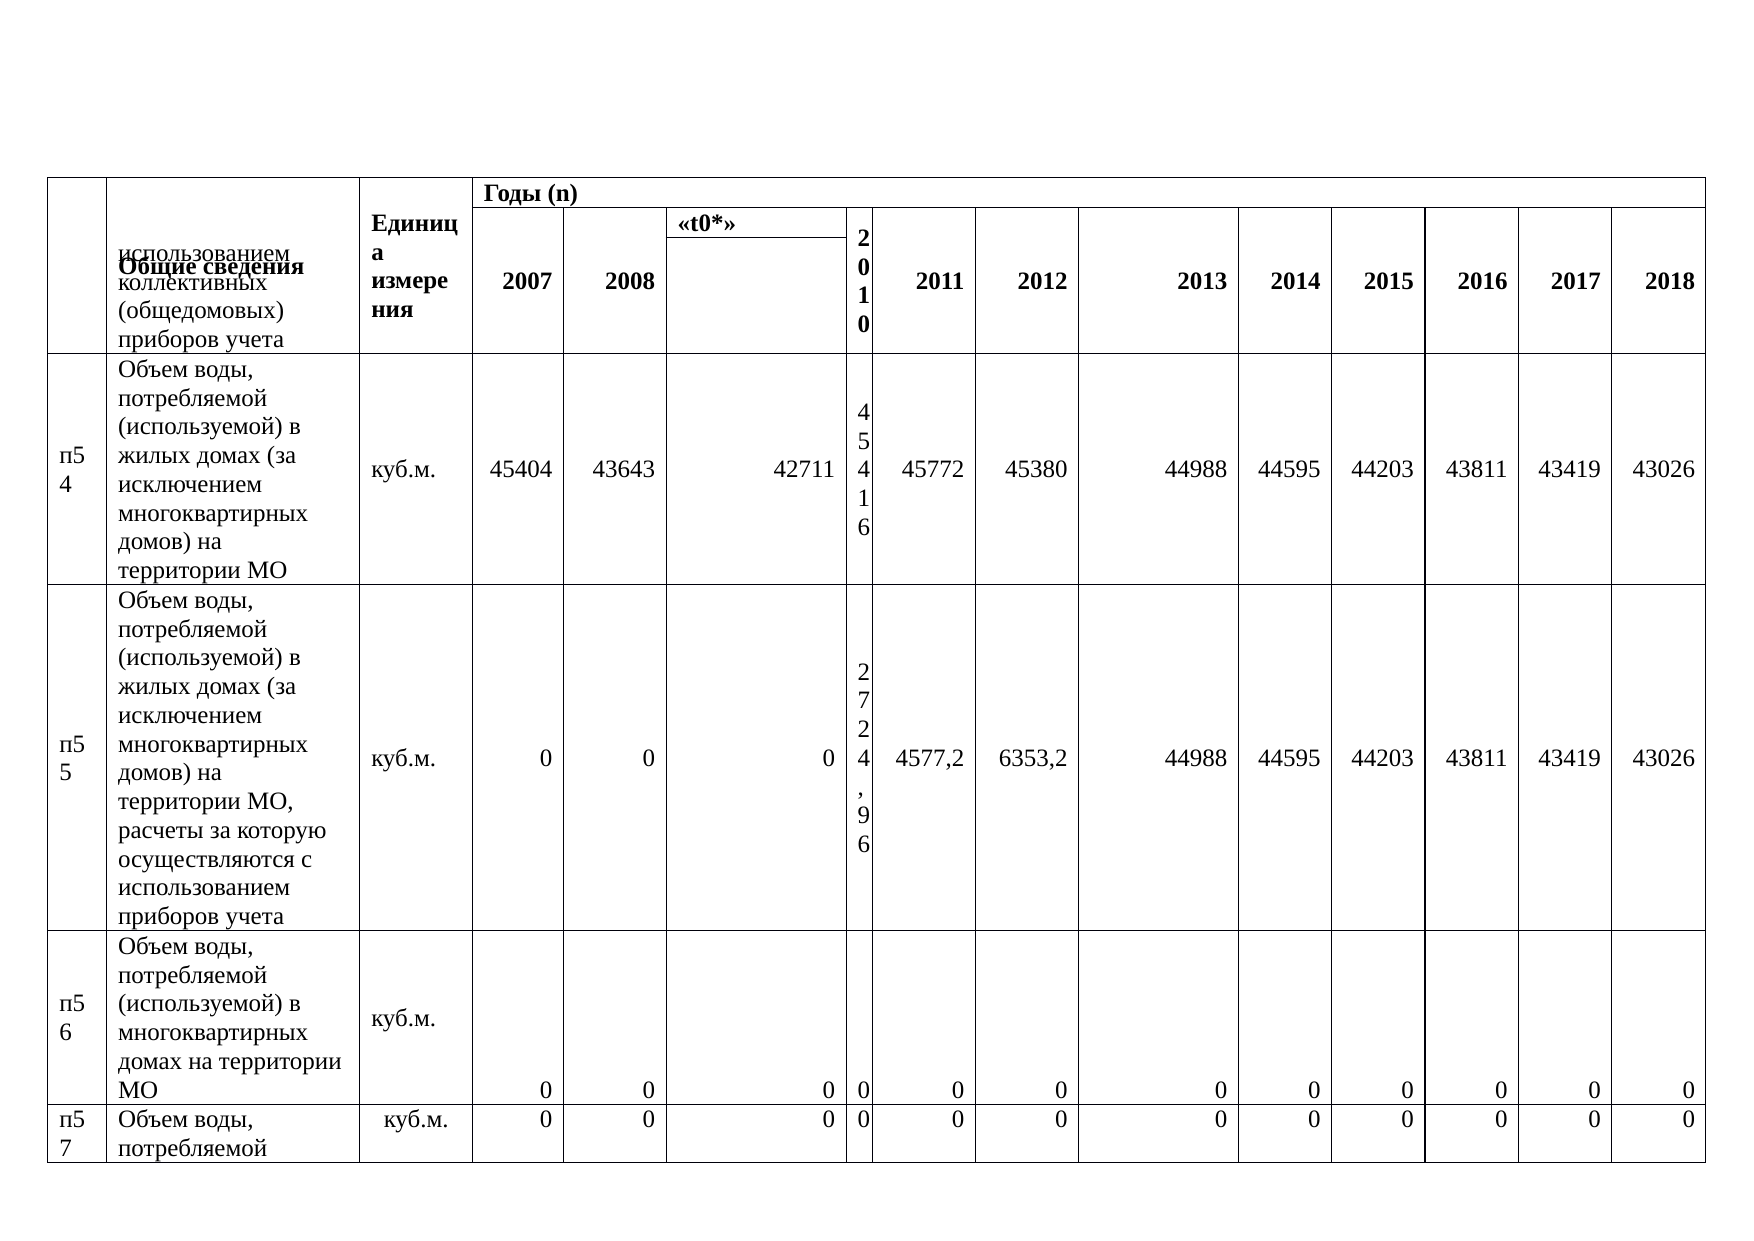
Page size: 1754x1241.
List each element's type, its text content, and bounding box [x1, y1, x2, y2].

table_cell 0 [1239, 237, 1331, 353]
table_cell Гкал [360, 237, 472, 353]
table_cell 45404 [473, 354, 563, 584]
table_cell 0 [667, 1105, 846, 1162]
table_cell [564, 208, 666, 237]
table_cell 0 [873, 1105, 975, 1162]
table_cell 0 [1332, 237, 1424, 353]
table_cell 0 [976, 237, 1078, 353]
table_cell [473, 208, 563, 237]
table_header [48, 178, 106, 237]
table_cell 0 [873, 237, 975, 353]
table_cell [1239, 208, 1331, 237]
table_cell 0 [564, 931, 666, 1103]
table_cell 0 [667, 931, 846, 1103]
table_cell 43811 [1426, 585, 1518, 930]
table_header Годы (n) [473, 178, 1705, 207]
table_cell 0 [1612, 237, 1705, 353]
table_cell 0 [1612, 931, 1705, 1103]
table_cell 0 [1332, 1105, 1424, 1162]
table_cell 43026 [1612, 585, 1705, 930]
table_header Единица измерения [360, 178, 472, 237]
table_cell п57 [48, 1105, 106, 1162]
table_cell [1079, 208, 1238, 237]
table_cell 6353,2 [976, 585, 1078, 930]
table_cell 0 [847, 237, 872, 353]
table_cell 0 [847, 1105, 872, 1162]
table_cell 45380 [976, 354, 1078, 584]
table_cell 42711 [667, 354, 846, 584]
table_cell 0 [1079, 1105, 1238, 1162]
table_cell Объем воды, потребляемой (используемой) в жилых домах (за исключением многоквартирных домов) на территории МО, расчеты за которую осуществляются с использованием приборов учета [107, 585, 359, 930]
table_cell 0 [473, 1105, 563, 1162]
table_cell 0 [1239, 931, 1331, 1103]
table_cell 0 [564, 237, 666, 353]
table_cell 0 [1332, 931, 1424, 1103]
table_cell 43419 [1519, 354, 1611, 584]
table_cell 2010 [847, 208, 872, 237]
table_cell 4577,2 [873, 585, 975, 930]
table_cell 0 [976, 931, 1078, 1103]
table_cell Объем ТЭ, потребляемой (используемой) в многоквартирных домах на территории МО, расчеты за которую осуществляется с использованием коллективных (общедомовых) приборов учета [107, 237, 359, 353]
table_cell 44595 [1239, 354, 1331, 584]
table_cell куб.м. [360, 354, 472, 584]
table_cell 45772 [873, 354, 975, 584]
table_cell 0 [1426, 931, 1518, 1103]
table_cell 43026 [1612, 354, 1705, 584]
table_cell 0 [473, 585, 563, 930]
table_cell [1332, 208, 1424, 237]
table_cell 0 [564, 585, 666, 930]
table_cell п56 [48, 931, 106, 1103]
table_cell 45416 [847, 354, 872, 584]
table_cell [48, 237, 106, 353]
table_cell 43643 [564, 354, 666, 584]
table_cell 44203 [1332, 585, 1424, 930]
table_cell 0 [473, 237, 563, 353]
table_cell 43419 [1519, 585, 1611, 930]
table_cell 44988 [1079, 354, 1238, 584]
table_cell 0 [1519, 931, 1611, 1103]
table_cell Объем воды, потребляемой (используемой) в жилых домах (за исключением многоквартирных домов) на территории МО [107, 354, 359, 584]
table_cell 0 [1426, 1105, 1518, 1162]
table_cell 0 [473, 931, 563, 1103]
table_cell [1426, 208, 1518, 237]
table_cell «t0*» [667, 208, 846, 237]
table_cell 44203 [1332, 354, 1424, 584]
table_cell [1612, 208, 1705, 237]
table_header [107, 178, 359, 237]
table_cell [1519, 208, 1611, 237]
table_cell 0 [564, 1105, 666, 1162]
table_cell 0 [847, 931, 872, 1103]
table_cell 0 [1519, 1105, 1611, 1162]
table_cell 0 [667, 585, 846, 930]
table_cell 0 [1079, 931, 1238, 1103]
table_cell Объем воды, потребляемой (используемой) в многоквартирных домах на территории МО [107, 931, 359, 1103]
table_cell [667, 238, 846, 353]
table_cell 44595 [1239, 585, 1331, 930]
table_cell 0 [1519, 237, 1611, 353]
table_cell 0 [873, 931, 975, 1103]
table_cell п55 [48, 585, 106, 930]
table_cell 43811 [1426, 354, 1518, 584]
table_cell 0 [976, 1105, 1078, 1162]
table_cell 0 [1239, 1105, 1331, 1162]
table_cell п54 [48, 354, 106, 584]
table_cell Объем воды, потребляемой (используемой) в многоквартирных домах на территории МО, расчеты за которую осуществляются с использованием коллективных (общедомовых) приборов учета [107, 1105, 359, 1162]
table_cell 2724,96 [847, 585, 872, 930]
table_cell 0 [1612, 1105, 1705, 1162]
table_cell куб.м. [360, 1105, 472, 1162]
table_cell 0 [1079, 237, 1238, 353]
table_cell [976, 208, 1078, 237]
table_cell 44988 [1079, 585, 1238, 930]
table_cell куб.м. [360, 585, 472, 930]
table_cell 0 [1426, 237, 1518, 353]
table_cell [873, 208, 975, 237]
table_cell куб.м. [360, 931, 472, 1103]
